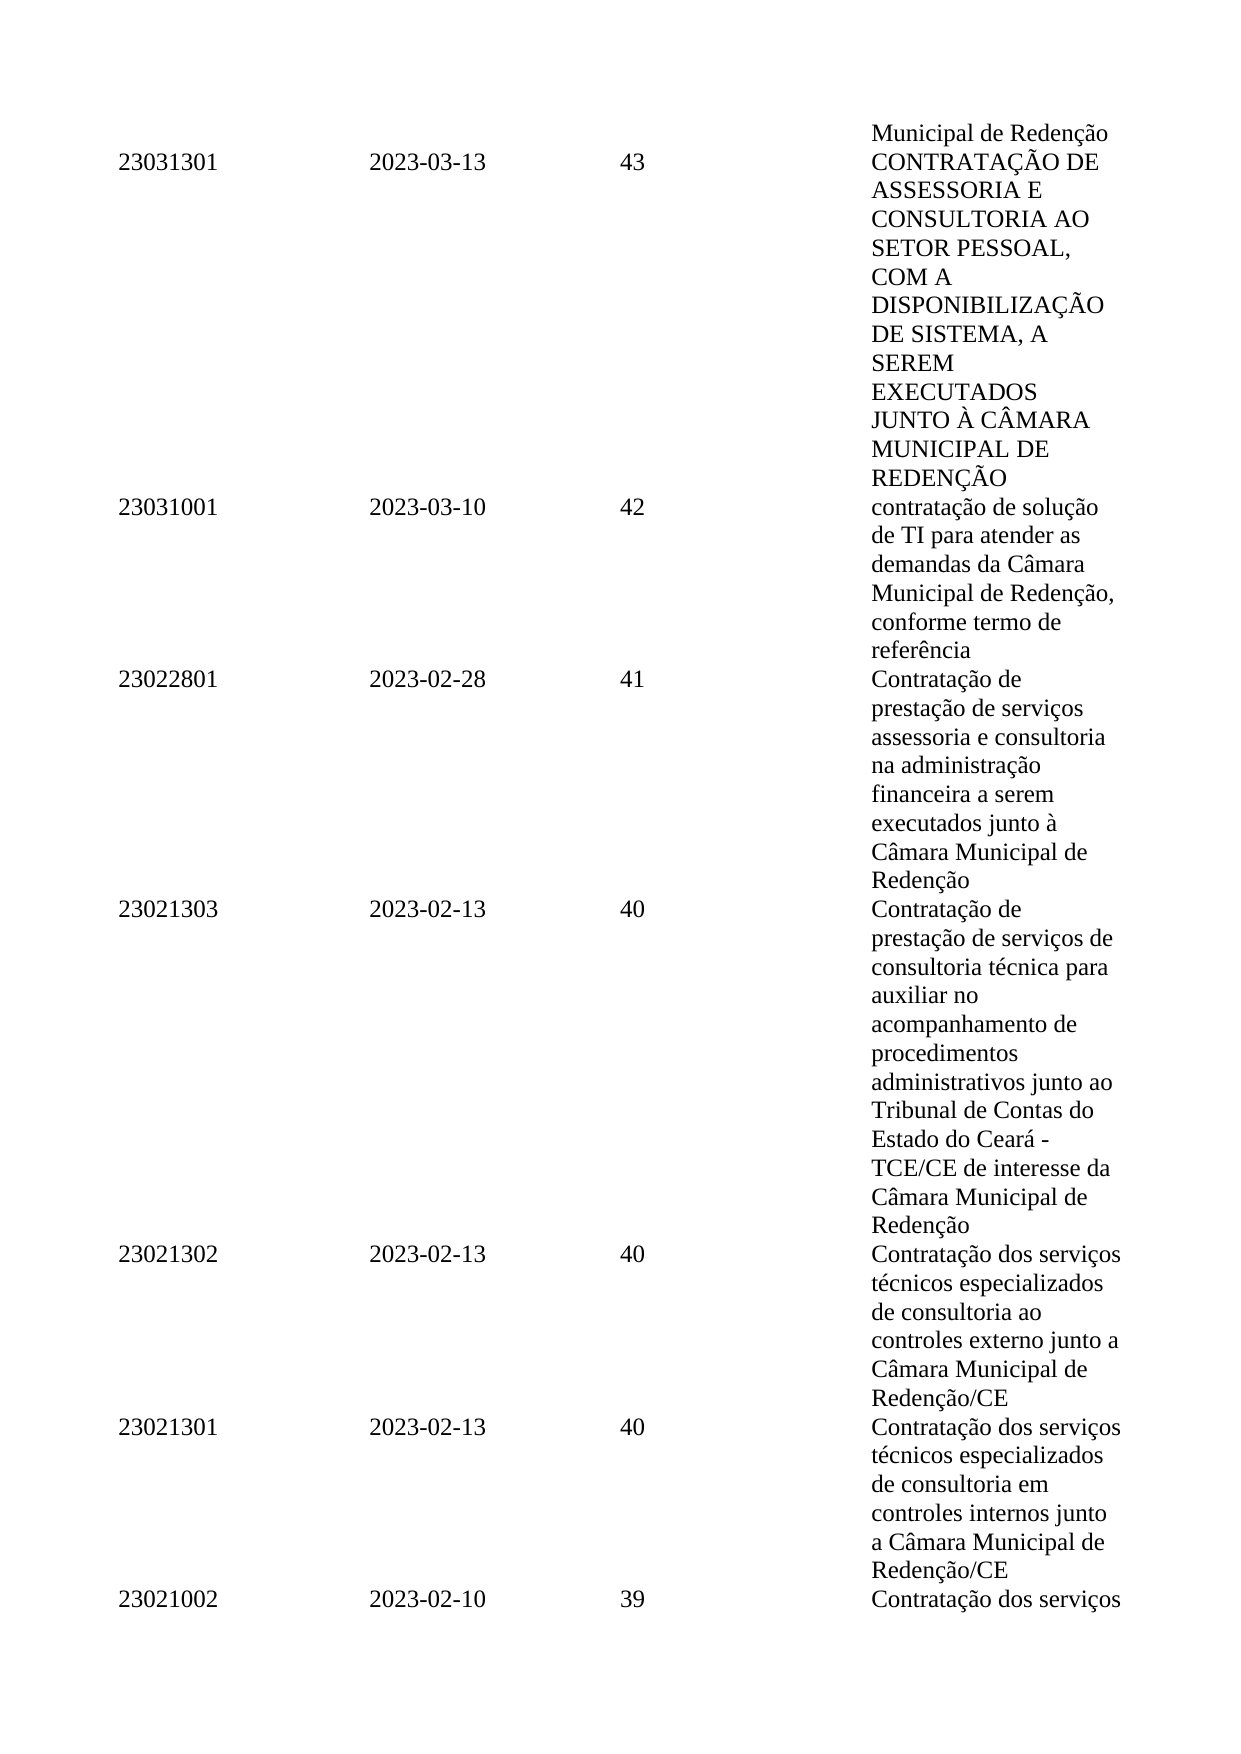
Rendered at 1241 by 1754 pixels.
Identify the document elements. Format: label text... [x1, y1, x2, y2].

table_cell Contratação dos serviços técnicos especializados de consultoria ao controles externo junto a Câmara Municipal de Redenção/CE [871, 1239, 1122, 1412]
table_cell 39 [620, 1584, 871, 1613]
table_cell 2023-03-10 [369, 492, 620, 664]
table_cell 23021303 [118, 894, 369, 1239]
table_cell 23021301 [118, 1412, 369, 1584]
table_cell 42 [620, 492, 871, 664]
table_cell 23022801 [118, 664, 369, 894]
table_cell 40 [620, 1239, 871, 1412]
table_cell CONTRATAÇÃO DE ASSESSORIA E CONSULTORIA AO SETOR PESSOAL, COM A DISPONIBILIZAÇÃO DE SISTEMA, A SEREM EXECUTADOS JUNTO À CÂMARA MUNICIPAL DE REDENÇÃO [871, 147, 1122, 492]
table_cell 43 [620, 147, 871, 492]
table_cell 40 [620, 894, 871, 1239]
table_cell [369, 118, 620, 147]
table_cell contratação de solução de TI para atender as demandas da Câmara Municipal de Redenção, conforme termo de referência [871, 492, 1122, 664]
table_cell 23031301 [118, 147, 369, 492]
table_cell 2023-02-10 [369, 1584, 620, 1613]
table_cell 23021302 [118, 1239, 369, 1412]
table_cell 41 [620, 664, 871, 894]
table_cell 23021002 [118, 1584, 369, 1613]
table_cell 2023-02-13 [369, 1412, 620, 1584]
table_cell 40 [620, 1412, 871, 1584]
table_cell Municipal de Redenção [871, 118, 1122, 147]
table_cell 2023-02-13 [369, 894, 620, 1239]
table_cell Contratação dos serviços técnicos especializados de consultoria em controles internos junto a Câmara Municipal de Redenção/CE [871, 1412, 1122, 1584]
table_cell 2023-02-13 [369, 1239, 620, 1412]
table_cell Contratação de prestação de serviços assessoria e consultoria na administração financeira a serem executados junto à Câmara Municipal de Redenção [871, 664, 1122, 894]
table_cell 2023-03-13 [369, 147, 620, 492]
table_cell [620, 118, 871, 147]
table_cell 2023-02-28 [369, 664, 620, 894]
table_cell Contratação dos serviços [871, 1584, 1122, 1613]
table_cell 23031001 [118, 492, 369, 664]
table_cell Contratação de prestação de serviços de consultoria técnica para auxiliar no acompanhamento de procedimentos administrativos junto ao Tribunal de Contas do Estado do Ceará - TCE/CE de interesse da Câmara Municipal de Redenção [871, 894, 1122, 1239]
table_cell [118, 118, 369, 147]
